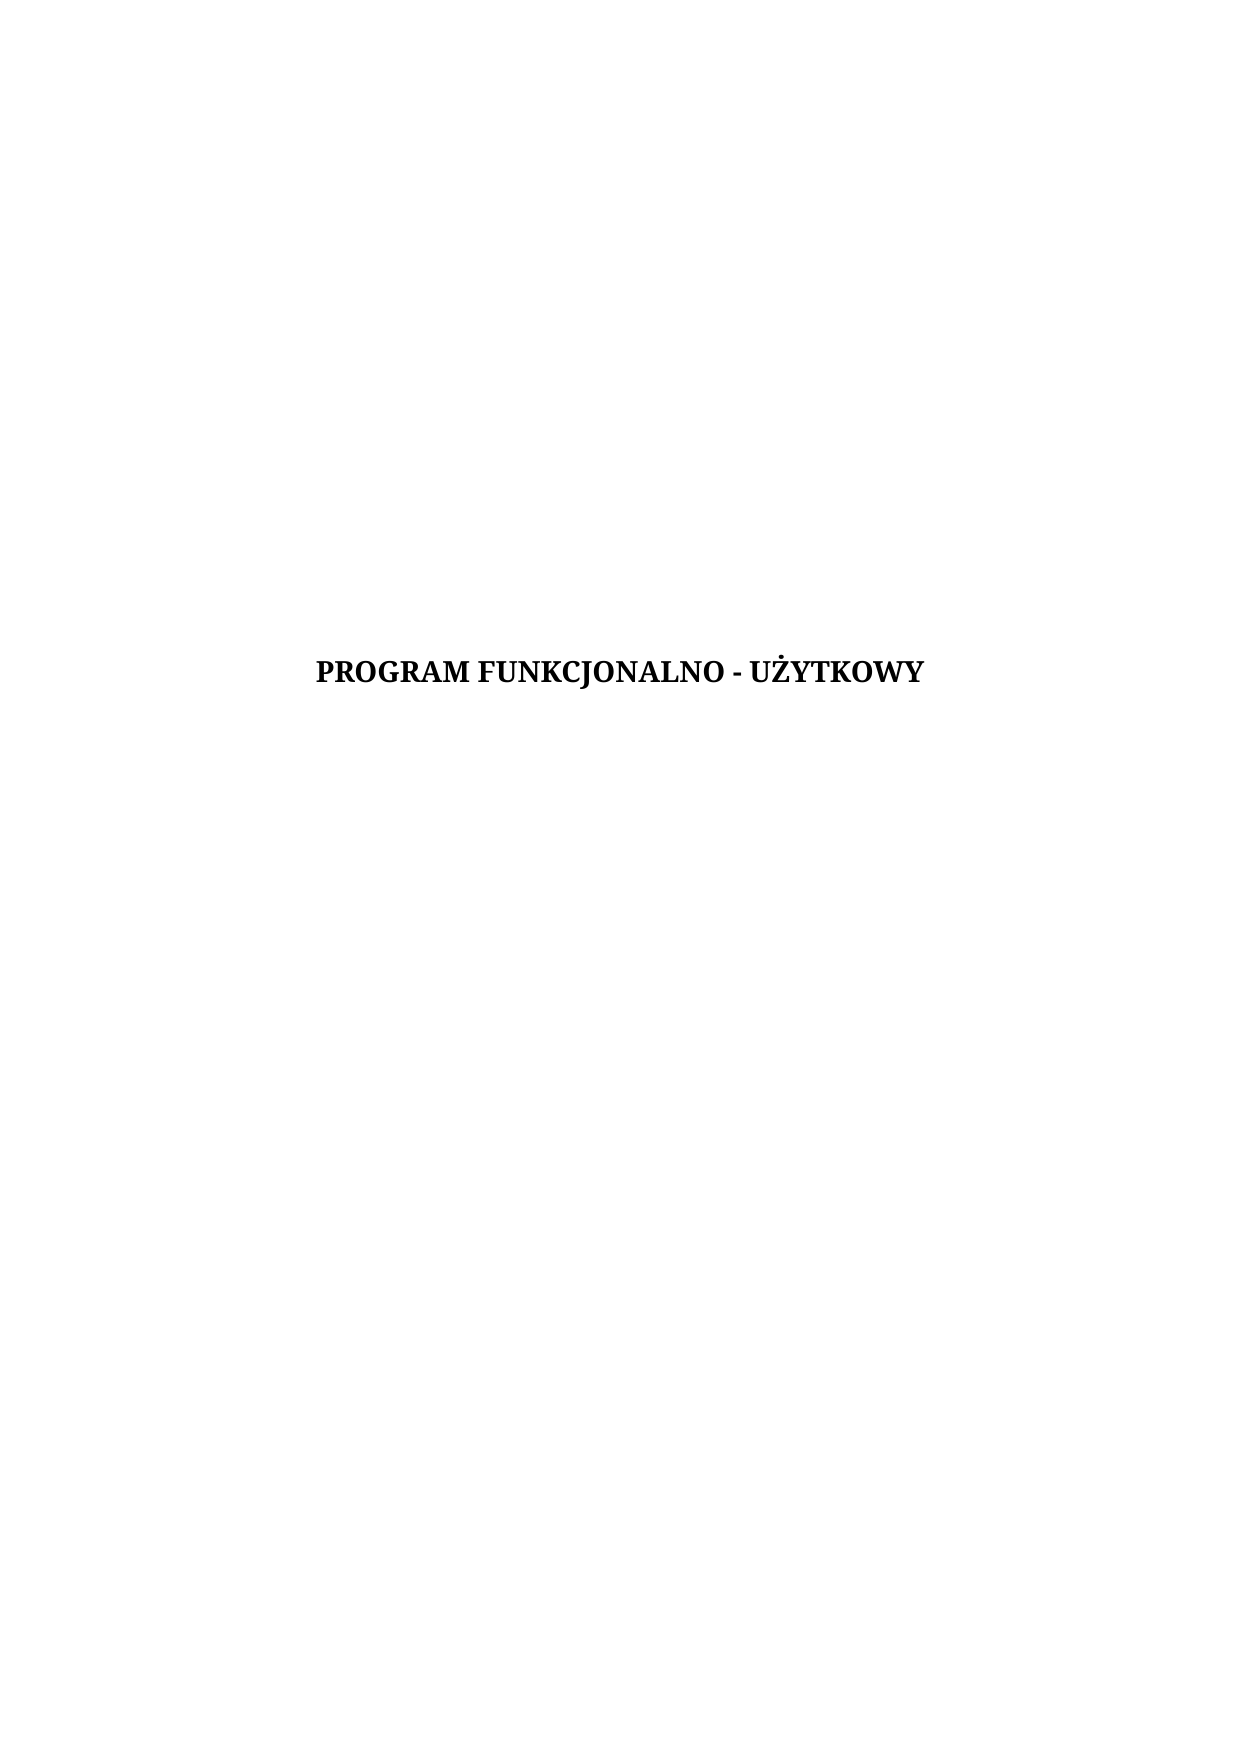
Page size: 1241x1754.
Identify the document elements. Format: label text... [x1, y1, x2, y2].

text PROGRAM FUNKCJONALNO - UŻYTKOWY [118, 652, 1122, 691]
